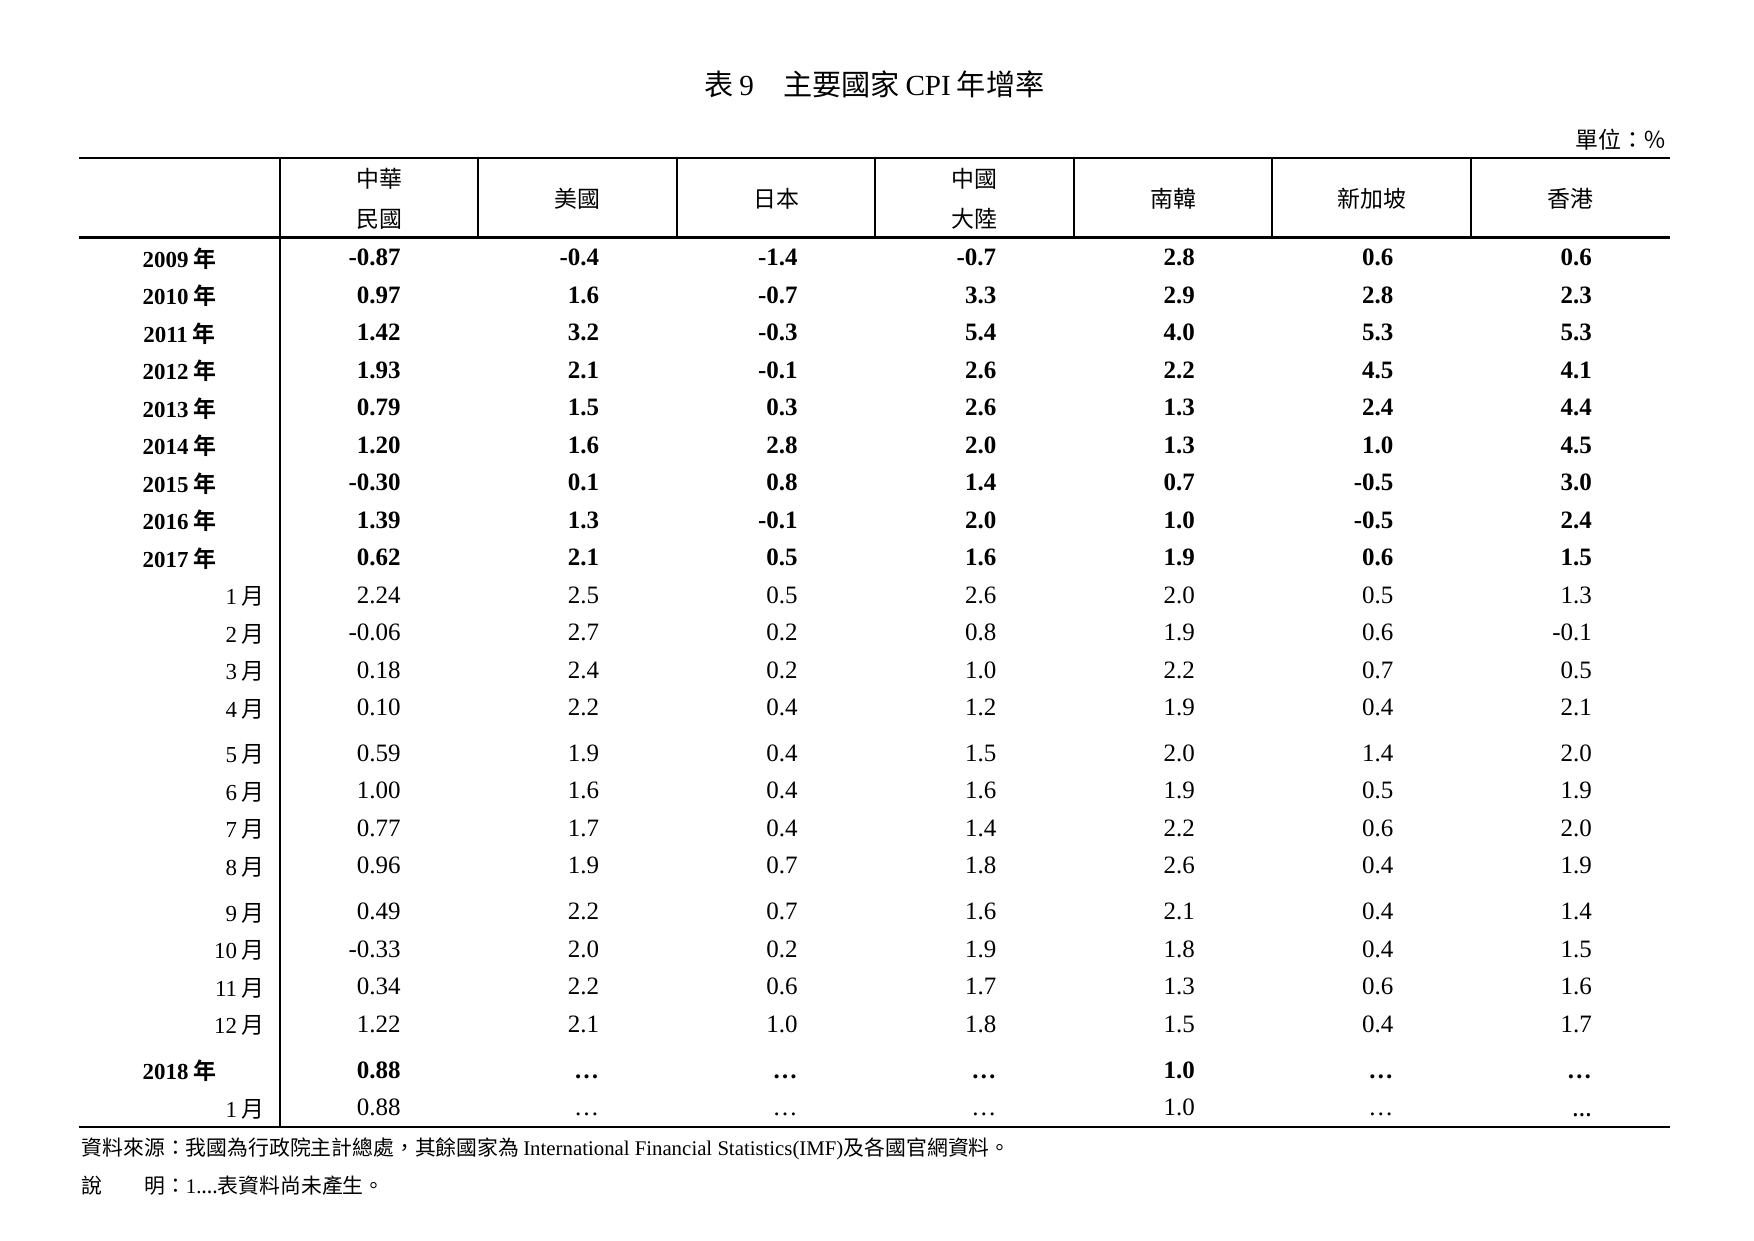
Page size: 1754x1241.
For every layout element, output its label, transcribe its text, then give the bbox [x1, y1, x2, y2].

table_cell 0.2 [677, 930, 875, 968]
table_cell … [1471, 1089, 1669, 1126]
table_cell 2.2 [478, 893, 677, 930]
table_cell 1.6 [875, 772, 1074, 809]
table_cell 1.93 [281, 351, 478, 388]
table_cell 1.3 [478, 501, 677, 538]
table_cell [677, 1043, 875, 1051]
table_cell [1471, 884, 1669, 893]
table_cell 4.5 [1272, 351, 1471, 388]
table_cell 2.0 [875, 426, 1074, 463]
table_cell 1.7 [478, 809, 677, 847]
table_cell 2.6 [1074, 847, 1272, 884]
table_cell … [478, 1051, 677, 1088]
table_cell -0.5 [1272, 501, 1471, 538]
table_cell 1.9 [478, 734, 677, 772]
table_cell 1.0 [1074, 1051, 1272, 1088]
table_cell 1.9 [478, 847, 677, 884]
table_cell … [478, 1089, 677, 1126]
table_cell [1272, 884, 1471, 893]
table_cell 2.4 [478, 651, 677, 688]
table_cell 0.5 [677, 576, 875, 613]
table_cell … [1471, 1051, 1669, 1088]
table_cell 2.0 [1074, 734, 1272, 772]
table_cell 1.9 [1471, 772, 1669, 809]
table_cell 大陸 [876, 197, 1073, 236]
table_cell 4.1 [1471, 351, 1669, 388]
table_cell 1.0 [875, 651, 1074, 688]
table_cell 2.1 [1471, 689, 1669, 726]
table_cell -0.4 [478, 239, 677, 276]
table_cell 0.7 [1074, 464, 1272, 501]
table_cell … [875, 1089, 1074, 1126]
table_cell 1.4 [1471, 893, 1669, 930]
table_cell 2.4 [1272, 389, 1471, 426]
table_cell 資料來源：我國為行政院主計總處，其餘國家為International Financial Statistics(IMF)及各國官網資料。 [79, 1128, 1669, 1166]
table_cell 0.62 [281, 539, 478, 576]
table_cell 美國 [479, 159, 676, 236]
table_cell 2.1 [1074, 893, 1272, 930]
table_cell [79, 1043, 279, 1051]
table_cell 0.4 [677, 689, 875, 726]
table_cell 0.6 [1272, 239, 1471, 276]
table_cell 2017年 [79, 539, 279, 576]
table_cell 0.4 [1272, 689, 1471, 726]
table_cell 2.8 [677, 426, 875, 463]
table_cell 1.4 [875, 809, 1074, 847]
table_cell 1.8 [875, 1005, 1074, 1043]
table_cell 1.9 [1074, 772, 1272, 809]
table_cell 2.7 [478, 614, 677, 651]
table_cell 1.22 [281, 1005, 478, 1043]
table_cell 0.59 [281, 734, 478, 772]
table_cell 2.8 [1074, 239, 1272, 276]
table_cell [478, 726, 677, 734]
table_cell 6月 [79, 772, 279, 809]
table_cell 1.4 [875, 464, 1074, 501]
table_cell 1.6 [1471, 968, 1669, 1005]
table_cell 1.5 [1074, 1005, 1272, 1043]
table_cell [478, 884, 677, 893]
table_cell 1.0 [677, 1005, 875, 1043]
table_cell 0.49 [281, 893, 478, 930]
table_cell 2.24 [281, 576, 478, 613]
table_cell 1.6 [478, 276, 677, 313]
table_cell … [1272, 1089, 1471, 1126]
table_cell 2.1 [478, 1005, 677, 1043]
table_cell 單位：％ [1438, 120, 1669, 157]
table_cell 新加坡 [1273, 159, 1470, 236]
table_cell 1.7 [1471, 1005, 1669, 1043]
table_cell [79, 120, 1224, 157]
table_cell 8月 [79, 847, 279, 884]
table_cell 3.3 [875, 276, 1074, 313]
table_cell 3.2 [478, 314, 677, 351]
table_cell 10月 [79, 930, 279, 968]
table_cell 2.3 [1471, 276, 1669, 313]
table_cell 1.39 [281, 501, 478, 538]
table_cell [79, 726, 279, 734]
table_cell 0.4 [1272, 1005, 1471, 1043]
table_cell 0.6 [1272, 614, 1471, 651]
table_cell 1.9 [1471, 847, 1669, 884]
table_cell … [875, 1051, 1074, 1088]
table_cell 4.4 [1471, 389, 1669, 426]
table_cell 5.3 [1272, 314, 1471, 351]
table_cell 民國 [281, 197, 477, 236]
table_cell 說 明：1.…表資料尚未產生。 [79, 1166, 1669, 1203]
table_cell 0.77 [281, 809, 478, 847]
table_cell 2012年 [79, 351, 279, 388]
table_cell 2.6 [875, 389, 1074, 426]
table_cell 2010年 [79, 276, 279, 313]
table_cell 1.0 [1074, 501, 1272, 538]
table_cell … [1272, 1051, 1471, 1088]
table_cell [1342, 120, 1388, 157]
table_cell 0.6 [1272, 968, 1471, 1005]
table_cell 0.4 [1272, 930, 1471, 968]
table_cell 11月 [79, 968, 279, 1005]
table_cell 中華 [281, 159, 477, 197]
table_cell 1.9 [1074, 614, 1272, 651]
table_cell 0.10 [281, 689, 478, 726]
table_cell 0.79 [281, 389, 478, 426]
table_cell 0.88 [281, 1089, 478, 1126]
table_cell [1272, 726, 1471, 734]
table_cell 0.6 [1272, 539, 1471, 576]
table_cell [677, 884, 875, 893]
table_cell [875, 1043, 1074, 1051]
table_cell 2.9 [1074, 276, 1272, 313]
table_cell [1471, 1043, 1669, 1051]
table_cell 0.5 [1272, 772, 1471, 809]
table_cell 2.2 [478, 968, 677, 1005]
table_cell 2.0 [875, 501, 1074, 538]
table_cell 1.5 [478, 389, 677, 426]
table_cell 4.0 [1074, 314, 1272, 351]
table_cell 1.9 [1074, 689, 1272, 726]
table_cell 2011年 [79, 314, 279, 351]
table_cell 1.6 [478, 426, 677, 463]
table_cell 0.18 [281, 651, 478, 688]
table_cell 5.4 [875, 314, 1074, 351]
table_cell 2015年 [79, 464, 279, 501]
table_cell 2.2 [1074, 809, 1272, 847]
table_cell 0.5 [1272, 576, 1471, 613]
table_cell 1.0 [1074, 1089, 1272, 1126]
table_cell 0.8 [875, 614, 1074, 651]
table_cell 中國 [876, 159, 1073, 197]
table_cell 1.42 [281, 314, 478, 351]
table_cell -0.33 [281, 930, 478, 968]
table_cell 1月 [79, 1089, 279, 1126]
table_cell 2.4 [1471, 501, 1669, 538]
table_cell 1.4 [1272, 734, 1471, 772]
table_cell 2.2 [1074, 351, 1272, 388]
table_cell [1299, 120, 1342, 157]
table_cell 0.7 [677, 847, 875, 884]
table_cell 1.5 [1471, 930, 1669, 968]
table_cell 0.2 [677, 651, 875, 688]
table_cell [677, 726, 875, 734]
table_cell 2.2 [478, 689, 677, 726]
table_cell -0.7 [875, 239, 1074, 276]
table_cell 2.0 [1471, 809, 1669, 847]
table_cell -0.1 [1471, 614, 1669, 651]
table_cell 0.6 [677, 968, 875, 1005]
table_cell 2.6 [875, 351, 1074, 388]
table_cell 2.6 [875, 576, 1074, 613]
table_cell 0.4 [677, 809, 875, 847]
table_cell 0.97 [281, 276, 478, 313]
table_cell [478, 1043, 677, 1051]
table_cell … [677, 1051, 875, 1088]
table_cell 0.2 [677, 614, 875, 651]
table_cell 0.34 [281, 968, 478, 1005]
table_cell -0.87 [281, 239, 478, 276]
table_cell 2009年 [79, 239, 279, 276]
table_cell 1.6 [875, 539, 1074, 576]
table_cell 0.3 [677, 389, 875, 426]
table_cell [1074, 1043, 1272, 1051]
table_cell -0.06 [281, 614, 478, 651]
table_cell 0.88 [281, 1051, 478, 1088]
table_cell -0.1 [677, 351, 875, 388]
table_header 表9 主要國家CPI年增率 [79, 45, 1669, 120]
table_cell -1.4 [677, 239, 875, 276]
table_cell -0.3 [677, 314, 875, 351]
table_cell 0.8 [677, 464, 875, 501]
table_cell 2016年 [79, 501, 279, 538]
table_cell 2.1 [478, 539, 677, 576]
table_cell 香港 [1472, 159, 1669, 236]
table_cell 1.8 [875, 847, 1074, 884]
table_cell 1.3 [1471, 576, 1669, 613]
table_cell 2.8 [1272, 276, 1471, 313]
table_cell 0.5 [1471, 651, 1669, 688]
table_cell [79, 884, 279, 893]
table_cell 0.7 [677, 893, 875, 930]
table_cell 2014年 [79, 426, 279, 463]
table_cell 0.4 [677, 734, 875, 772]
table_cell 2月 [79, 614, 279, 651]
table_cell 2.2 [1074, 651, 1272, 688]
table_cell 1.2 [875, 689, 1074, 726]
table_cell 1.0 [1272, 426, 1471, 463]
table_cell 5月 [79, 734, 279, 772]
table_cell [1224, 120, 1299, 157]
table_cell 1.00 [281, 772, 478, 809]
table_cell 南韓 [1075, 159, 1271, 236]
table_cell 4月 [79, 689, 279, 726]
table_cell 1.6 [875, 893, 1074, 930]
table_cell 1.7 [875, 968, 1074, 1005]
table_cell 0.1 [478, 464, 677, 501]
table_cell -0.30 [281, 464, 478, 501]
table_cell 1.3 [1074, 389, 1272, 426]
table_cell 1.5 [875, 734, 1074, 772]
table_cell 2.5 [478, 576, 677, 613]
table_cell 2.1 [478, 351, 677, 388]
table_cell [1272, 1043, 1471, 1051]
table_cell [875, 884, 1074, 893]
table_cell 3.0 [1471, 464, 1669, 501]
table_cell 9月 [79, 893, 279, 930]
table_cell … [677, 1089, 875, 1126]
table_cell 4.5 [1471, 426, 1669, 463]
table_cell 1.6 [478, 772, 677, 809]
table_cell 1月 [79, 576, 279, 613]
table_cell 2.0 [478, 930, 677, 968]
table_cell [875, 726, 1074, 734]
table_cell [79, 159, 279, 236]
table_cell 0.7 [1272, 651, 1471, 688]
table_cell [1388, 120, 1438, 157]
table_cell 2.0 [1074, 576, 1272, 613]
table_cell -0.5 [1272, 464, 1471, 501]
table_cell 日本 [678, 159, 874, 236]
table_cell 0.5 [677, 539, 875, 576]
table_cell 1.20 [281, 426, 478, 463]
table_cell 1.9 [875, 930, 1074, 968]
table_cell -0.7 [677, 276, 875, 313]
table_cell [281, 726, 478, 734]
table_cell [1074, 726, 1272, 734]
table_cell 2013年 [79, 389, 279, 426]
table_cell -0.1 [677, 501, 875, 538]
table_cell 3月 [79, 651, 279, 688]
table_cell 0.6 [1471, 239, 1669, 276]
table_cell [281, 1043, 478, 1051]
table_cell 1.8 [1074, 930, 1272, 968]
table_cell 0.96 [281, 847, 478, 884]
table_cell 1.9 [1074, 539, 1272, 576]
table_cell 12月 [79, 1005, 279, 1043]
table_cell [1471, 726, 1669, 734]
table_cell 1.5 [1471, 539, 1669, 576]
table_cell 0.4 [1272, 893, 1471, 930]
table_cell 2.0 [1471, 734, 1669, 772]
table_cell 1.3 [1074, 968, 1272, 1005]
table_cell 0.6 [1272, 809, 1471, 847]
table_cell 0.4 [1272, 847, 1471, 884]
table_cell 7月 [79, 809, 279, 847]
table_cell [1074, 884, 1272, 893]
table_cell 0.4 [677, 772, 875, 809]
table_cell [281, 884, 478, 893]
table_cell 2018年 [79, 1051, 279, 1088]
table_cell 1.3 [1074, 426, 1272, 463]
table_cell 5.3 [1471, 314, 1669, 351]
